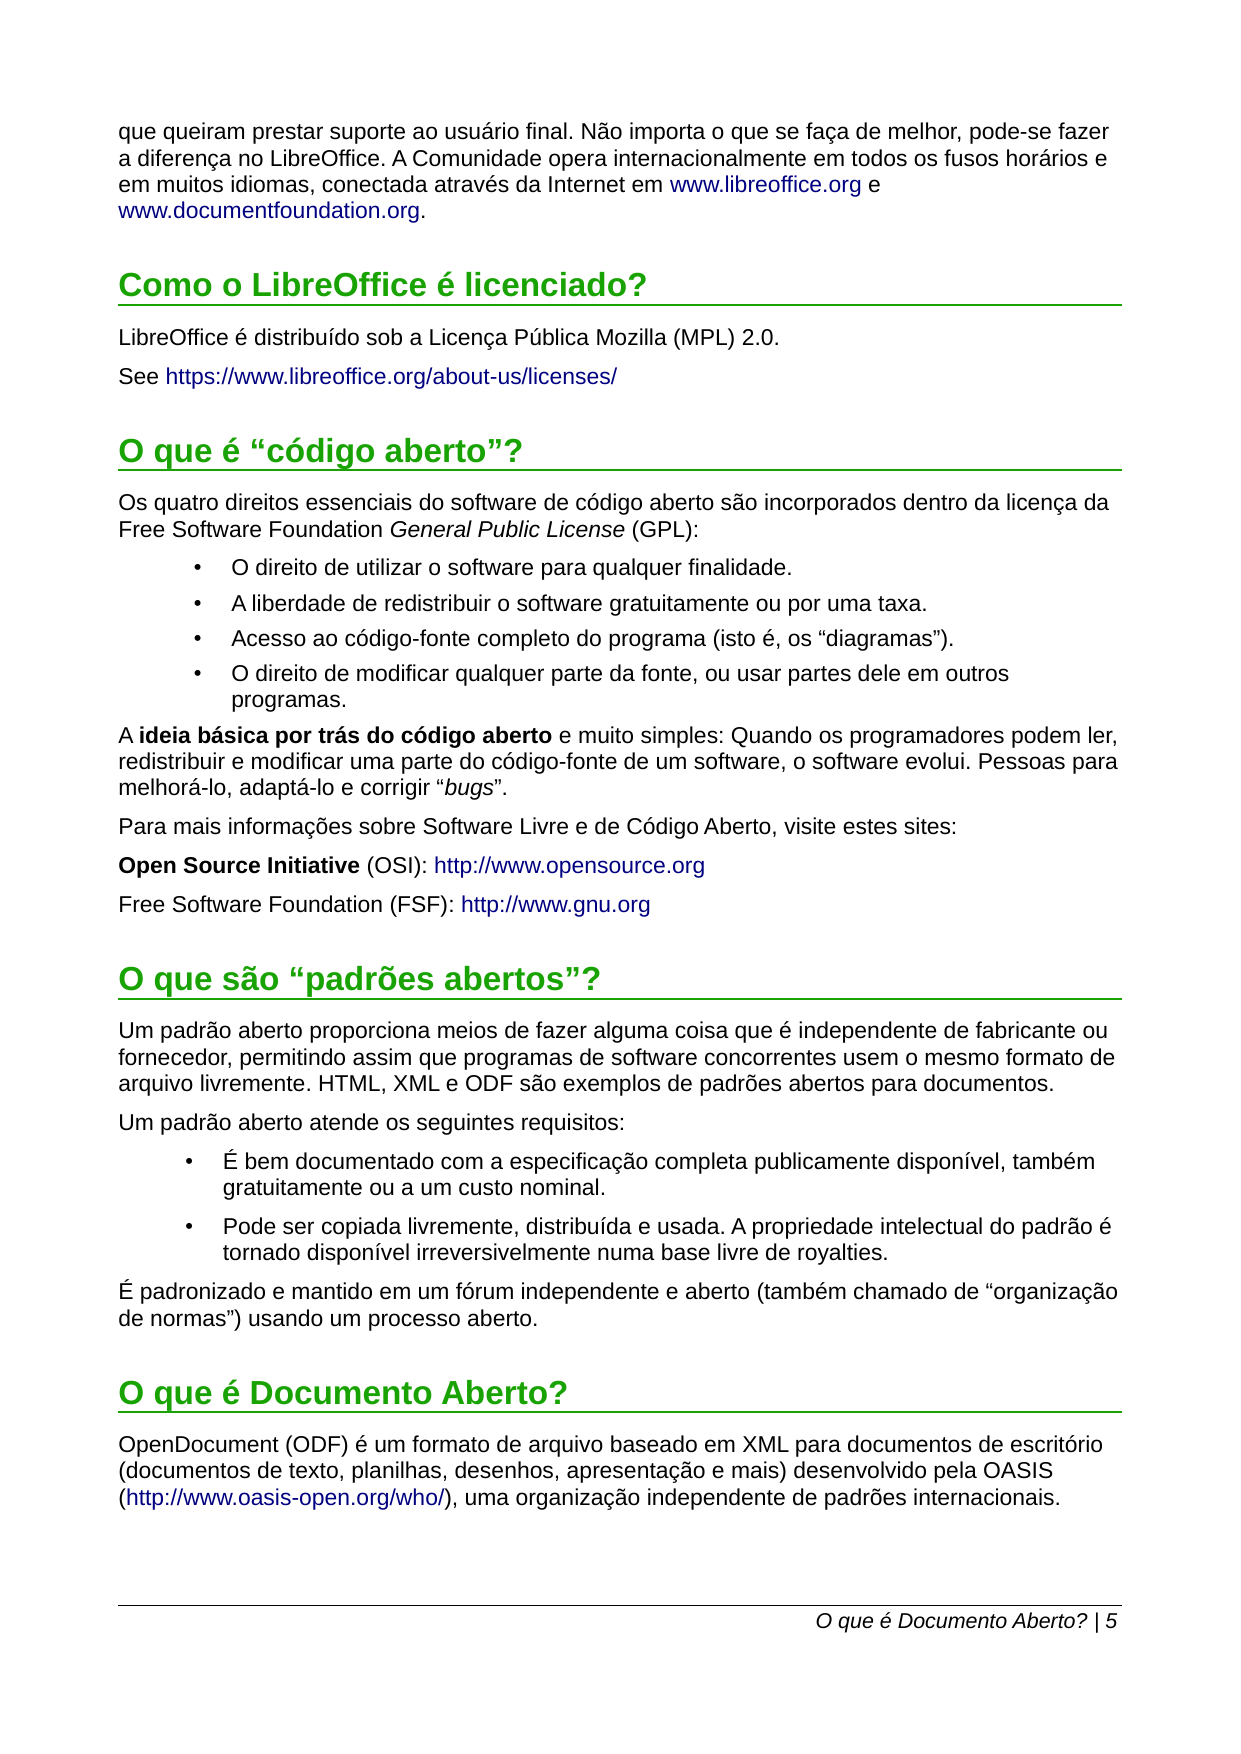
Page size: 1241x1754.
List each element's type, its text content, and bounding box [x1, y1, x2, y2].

text LibreOffice é distribuído sob a Licença Pública Mozilla (MPL) 2.0. [118, 324, 1122, 350]
text É padronizado e mantido em um fórum independente e aberto (também chamado de “organização de normas”) usando um processo aberto. [118, 1278, 1122, 1331]
text Um padrão aberto atende os seguintes requisitos: [118, 1109, 1122, 1135]
text Um padrão aberto proporciona meios de fazer alguma coisa que é independente de fabricante ou fornecedor, permitindo assim que programas de software concorrentes usem o mesmo formato de arquivo livremente. HTML, XML e ODF são exemplos de padrões abertos para documentos. [118, 1017, 1122, 1096]
list A liberdade de redistribuir o software gratuitamente ou por uma taxa. [193, 589, 1122, 616]
list O direito de utilizar o software para qualquer finalidade. [193, 554, 1122, 581]
list É bem documentado com a especificação completa publicamente disponível, também gratuitamente ou a um custo nominal. [185, 1148, 1122, 1201]
list Os quatro direitos essenciais do software de código aberto são incorporados dentro da licença da Free Software Foundation General Public License (GPL): [118, 489, 1122, 542]
list Acesso ao código-fonte completo do programa (isto é, os “diagramas”). [193, 625, 1122, 651]
text que queiram prestar suporte ao usuário final. Não importa o que se faça de melhor, pode-se fazer a diferença no LibreOffice. A Comunidade opera internacionalmente em todos os fusos horários e em muitos idiomas, conectada através da Internet em www.libreoffice.org e www.documentfoundation.org. [118, 118, 1122, 223]
list Pode ser copiada livremente, distribuída e usada. A propriedade intelectual do padrão é tornado disponível irreversivelmente numa base livre de royalties. [185, 1213, 1122, 1266]
list O direito de modificar qualquer parte da fonte, ou usar partes dele em outros programas. [193, 660, 1122, 713]
text OpenDocument (ODF) é um formato de arquivo baseado em XML para documentos de escritório (documentos de texto, planilhas, desenhos, apresentação e mais) desenvolvido pela OASIS (http://www.oasis-open.org/who/), uma organização independente de padrões internacionais. [118, 1431, 1122, 1510]
text Free Software Foundation (FSF): http://www.gnu.org [118, 891, 1122, 917]
subtitle Como o LibreOffice é licenciado? [118, 266, 1122, 304]
text Para mais informações sobre Software Livre e de Código Aberto, visite estes sites: [118, 813, 1122, 839]
text See https://www.libreoffice.org/about-us/licenses/ [118, 363, 1122, 389]
subtitle O que são “padrões abertos”? [118, 959, 1122, 998]
text Open Source Initiative (OSI): http://www.opensource.org [118, 852, 1122, 878]
text A ideia básica por trás do código aberto e muito simples: Quando os programadores podem ler, redistribuir e modificar uma parte do código-fonte de um software, o software evolui. Pessoas para melhorá-lo, adaptá-lo e corrigir “bugs”. [118, 722, 1122, 801]
subtitle O que é “código aberto”? [118, 431, 1122, 469]
subtitle O que é Documento Aberto? [118, 1373, 1122, 1411]
